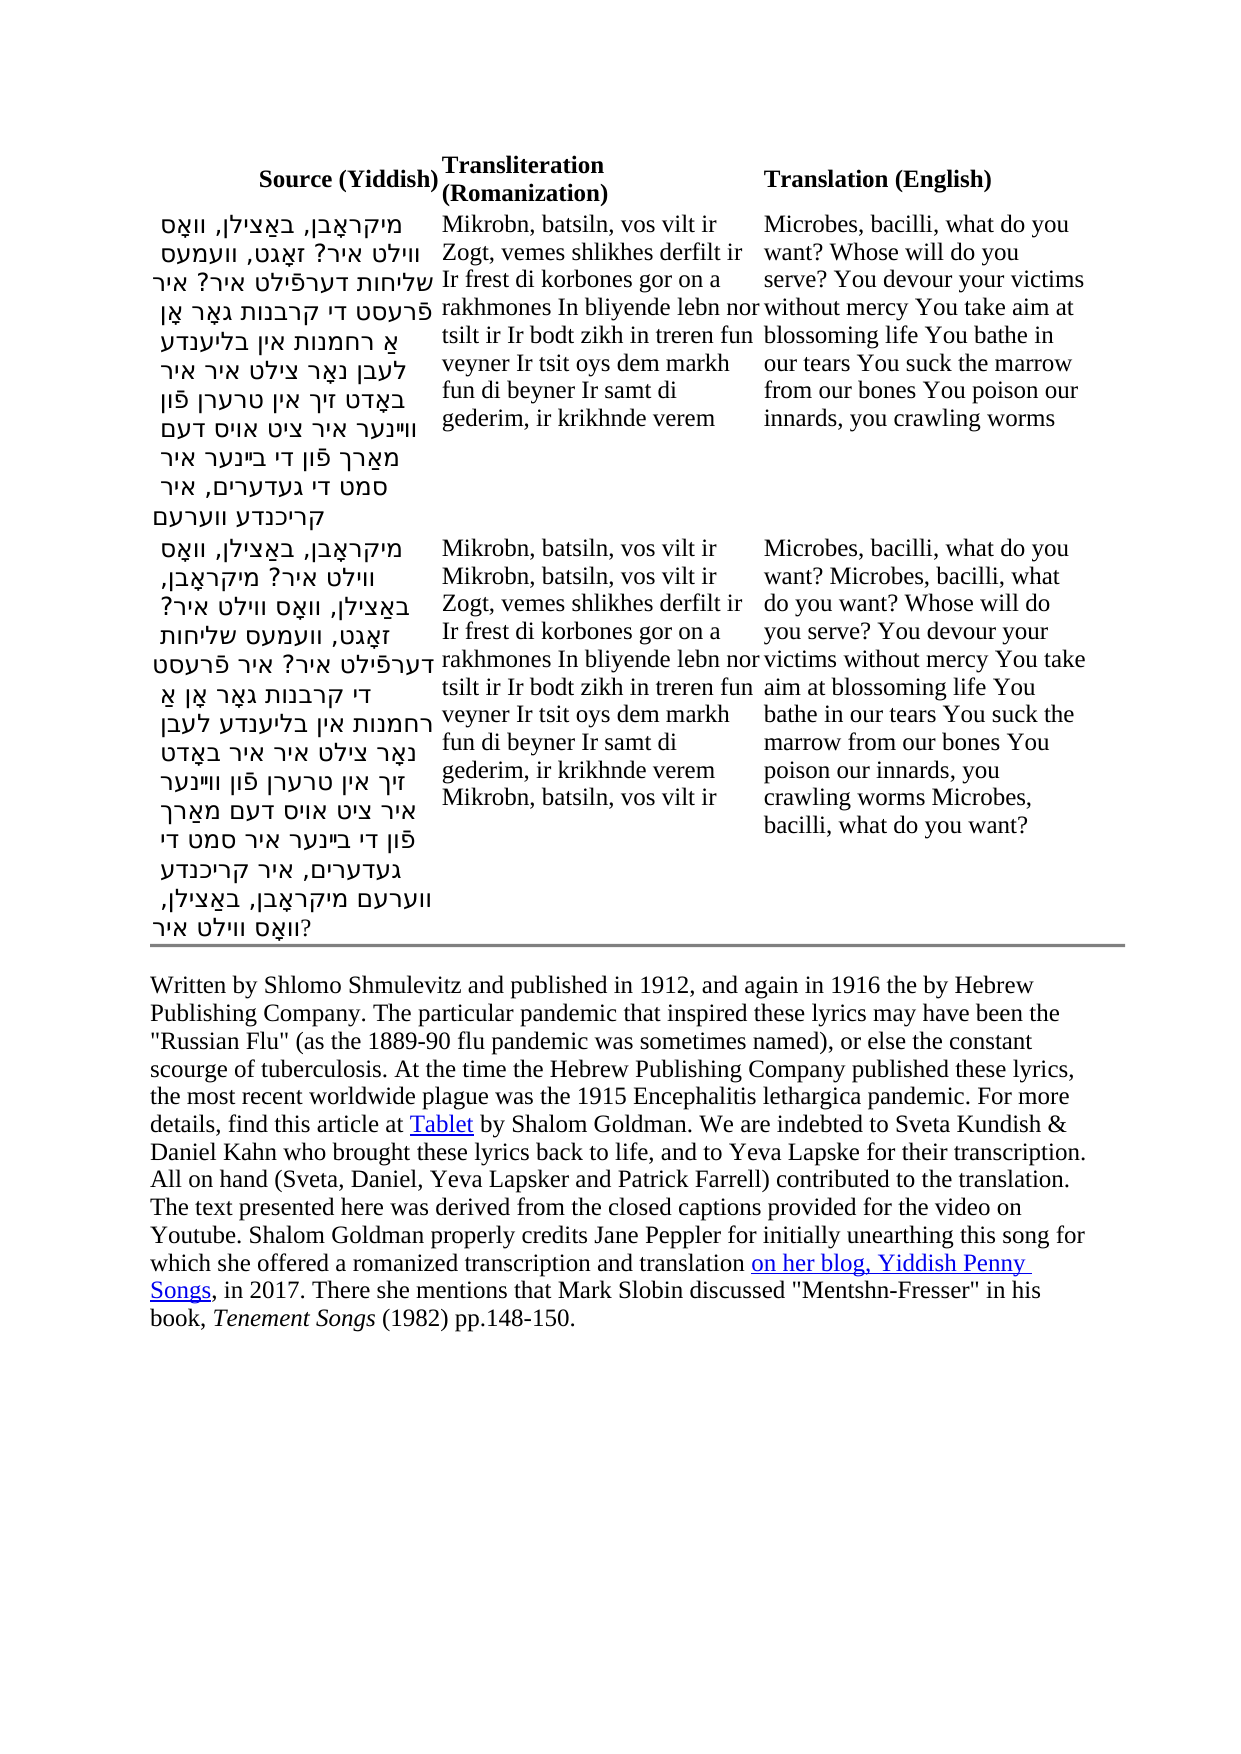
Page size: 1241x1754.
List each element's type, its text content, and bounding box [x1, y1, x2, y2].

table_header Translation (English) [762, 150, 1090, 208]
text Written by Shlomo Shmulevitz and published in 1912, and again in 1916 the by Hebrew Publishing Company. The particular pandemic that inspired these lyrics may have been the "Russian Flu" (as the 1889-90 flu pandemic was sometimes named), or else the constant scourge of tuberculosis. At the time the Hebrew Publishing Company published these lyrics, the most recent worldwide plague was the 1915 Encephalitis lethargica pandemic. For more details, find this article at Tablet by Shalom Goldman. We are indebted to Sveta Kundish & Daniel Kahn who brought these lyrics back to life, and to Yeva Lapske for their transcription. All on hand (Sveta, Daniel, Yeva Lapsker and Patrick Farrell) contributed to the translation. The text presented here was derived from the closed captions provided for the video on Youtube. Shalom Goldman properly credits Jane Peppler for initially unearthing this song for which she offered a romanized transcription and translation on her blog, Yiddish Penny Songs, in 2017. There she mentions that Mark Slobin discussed "Mentshn-Fresser" in his book, Tenement Songs (1982) pp.148-150. [150, 972, 1090, 1332]
table_cell Mikrobn, batsiln, vos vilt ir Mikrobn, batsiln, vos vilt ir Zogt, vemes shlikhes derfilt ir Ir frest di korbones gor on a rakhmones In bliyende lebn nor tsilt ir Ir bodt zikh in treren fun veyner Ir tsit oys dem markh fun di beyner Ir samt di gederim, ir krikhnde verem Mikrobn, batsiln, vos vilt ir [440, 533, 762, 943]
table_cell מיקראָבן, באַצילן, וואָס ווילט איר? מיקראָבן, באַצילן, וואָס ווילט איר? זאָגט, וועמעס שליחות דערפֿילט איר? איר פֿרעסט די קרבנות גאָר אָן אַ רחמנות אין בליענדע לעבן נאָר צילט איר איר באָדט זיך אין טרערן פֿון ווײנער איר ציט אויס דעם מאַרך פֿון די בײנער איר סמט די געדערים, איר קריכנדע ווערעם מיקראָבן, באַצילן, וואָס ווילט איר? [150, 533, 440, 943]
table_cell מיקראָבן, באַצילן, וואָס ווילט איר? זאָגט, וועמעס שליחות דערפֿילט איר? איר פֿרעסט די קרבנות גאָר אָן אַ רחמנות אין בליענדע לעבן נאָר צילט איר איר באָדט זיך אין טרערן פֿון ווײנער איר ציט אויס דעם מאַרך פֿון די בײנער איר סמט די געדערים, איר קריכנדע ווערעם [150, 209, 440, 532]
table_header Source (Yiddish) [150, 150, 440, 208]
table_cell Mikrobn, batsiln, vos vilt ir Zogt, vemes shlikhes derfilt ir Ir frest di korbones gor on a rakhmones In bliyende lebn nor tsilt ir Ir bodt zikh in treren fun veyner Ir tsit oys dem markh fun di beyner Ir samt di gederim, ir krikhnde verem [440, 209, 762, 532]
table_header Transliteration (Romanization) [440, 150, 762, 208]
table_cell Microbes, bacilli, what do you want? Microbes, bacilli, what do you want? Whose will do you serve? You devour your victims without mercy You take aim at blossoming life You bathe in our tears You suck the marrow from our bones You poison our innards, you crawling worms Microbes, bacilli, what do you want? [762, 533, 1090, 943]
table_cell Microbes, bacilli, what do you want? Whose will do you serve? You devour your victims without mercy You take aim at blossoming life You bathe in our tears You suck the marrow from our bones You poison our innards, you crawling worms [762, 209, 1090, 532]
